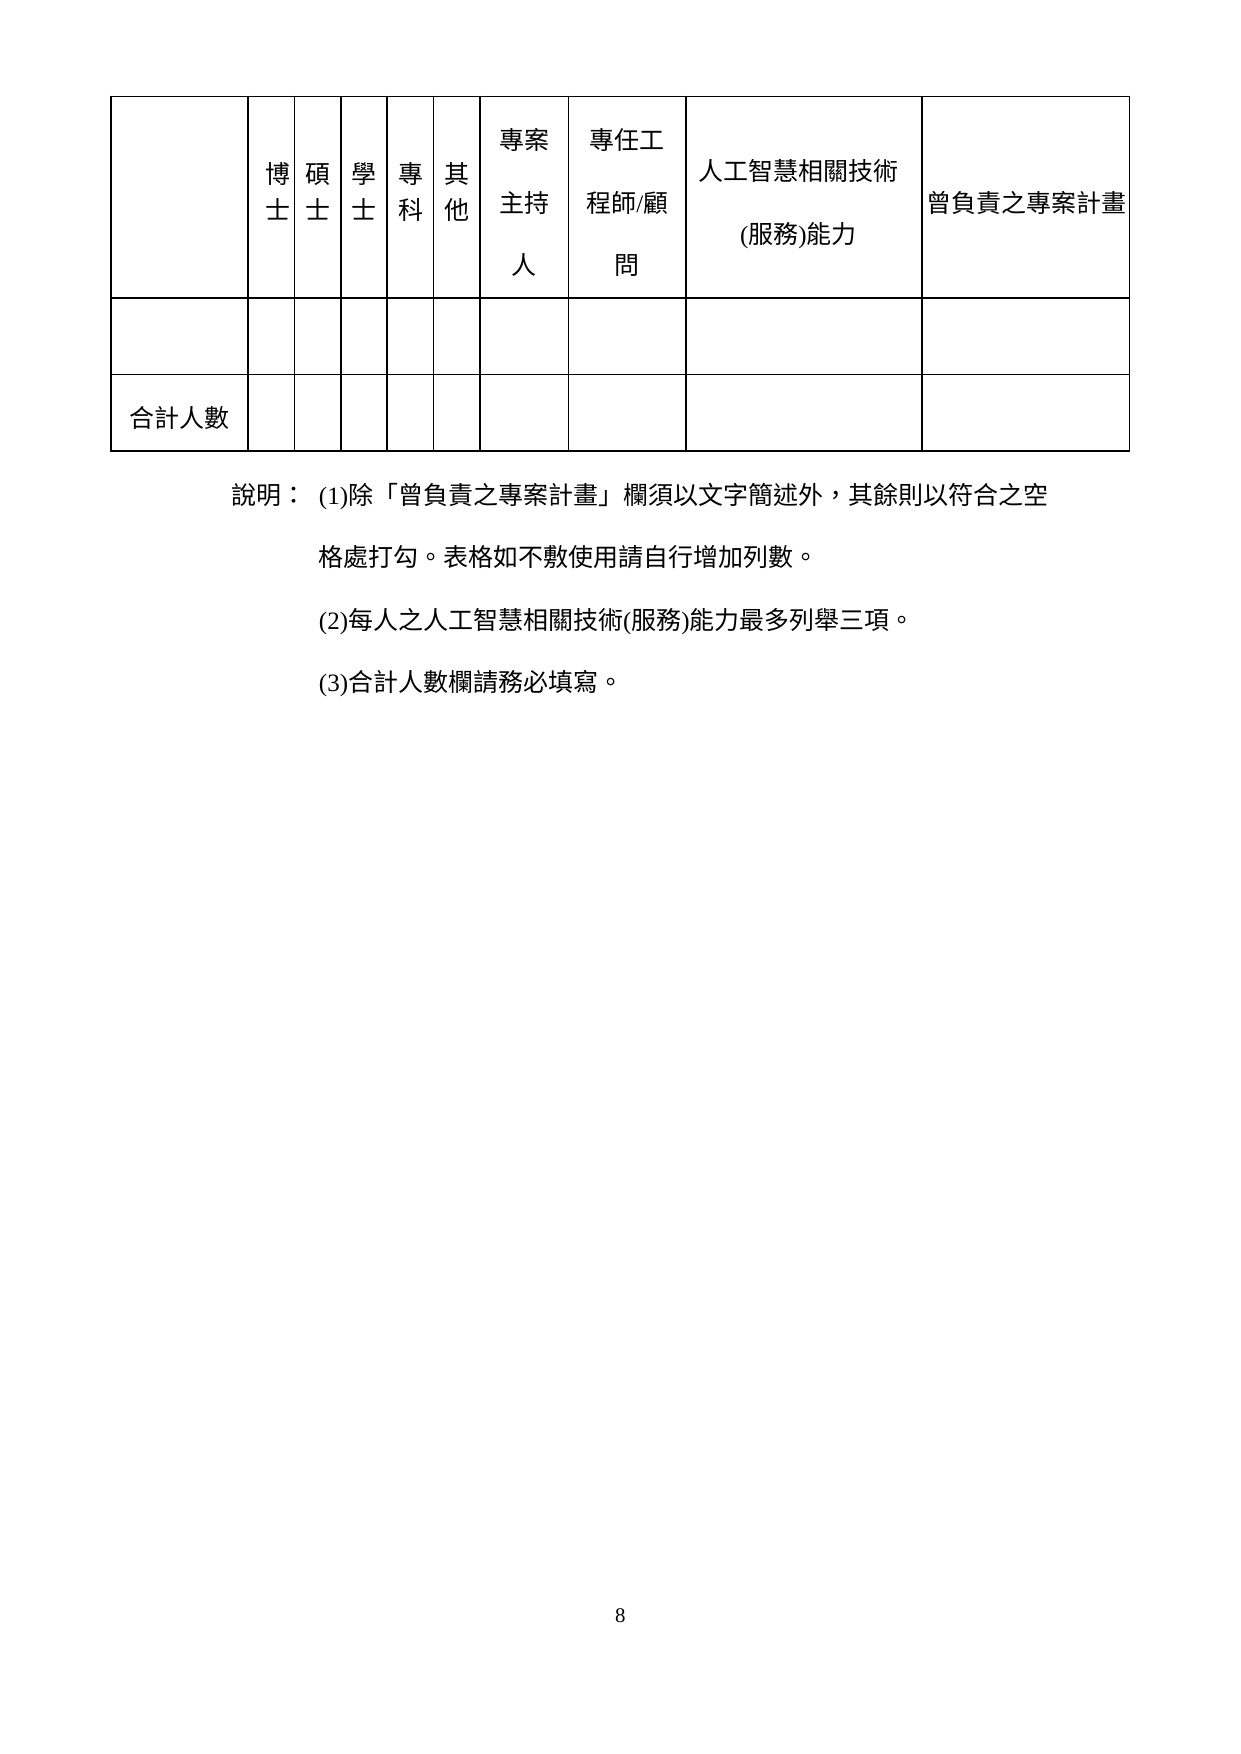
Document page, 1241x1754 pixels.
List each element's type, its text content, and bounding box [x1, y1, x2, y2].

table_cell [923, 299, 1129, 374]
table_cell [388, 375, 433, 450]
table_cell 碩士 [295, 97, 340, 297]
table_cell [687, 299, 921, 374]
table_cell 專案主持人 [481, 97, 568, 297]
table_cell [295, 299, 340, 374]
table_cell [342, 375, 386, 450]
table_cell [388, 299, 433, 374]
table_cell [249, 299, 294, 374]
text (3)合計人數欄請務必填寫。 [225, 639, 1053, 702]
table_cell [295, 375, 340, 450]
table_cell [569, 299, 685, 374]
table_cell 合計人數 [112, 375, 247, 450]
table_cell 博士 [249, 97, 294, 297]
text 說明： (1)除「曾負責之專案計畫」欄須以文字簡述外，其餘則以符合之空格處打勾。表格如不敷使用請自行增加列數。 [225, 452, 1053, 577]
table_cell [481, 375, 568, 450]
table_cell [112, 299, 247, 374]
table_cell [342, 299, 386, 374]
table_cell [481, 299, 568, 374]
table_cell [249, 375, 294, 450]
table_cell 專任工程師/顧問 [569, 97, 685, 297]
table_cell [569, 375, 685, 450]
table_cell [687, 375, 921, 450]
table_header [112, 97, 247, 297]
table_cell 專科 [388, 97, 433, 297]
table_cell 人工智慧相關技術(服務)能力 [687, 97, 921, 297]
table_cell 學士 [342, 97, 386, 297]
table_cell [434, 375, 479, 450]
table_cell 其他 [434, 97, 479, 297]
table_cell [923, 375, 1129, 450]
table_cell 曾負責之專案計畫 [923, 97, 1129, 297]
table_cell [434, 299, 479, 374]
text (2)每人之人工智慧相關技術(服務)能力最多列舉三項。 [225, 577, 1053, 639]
